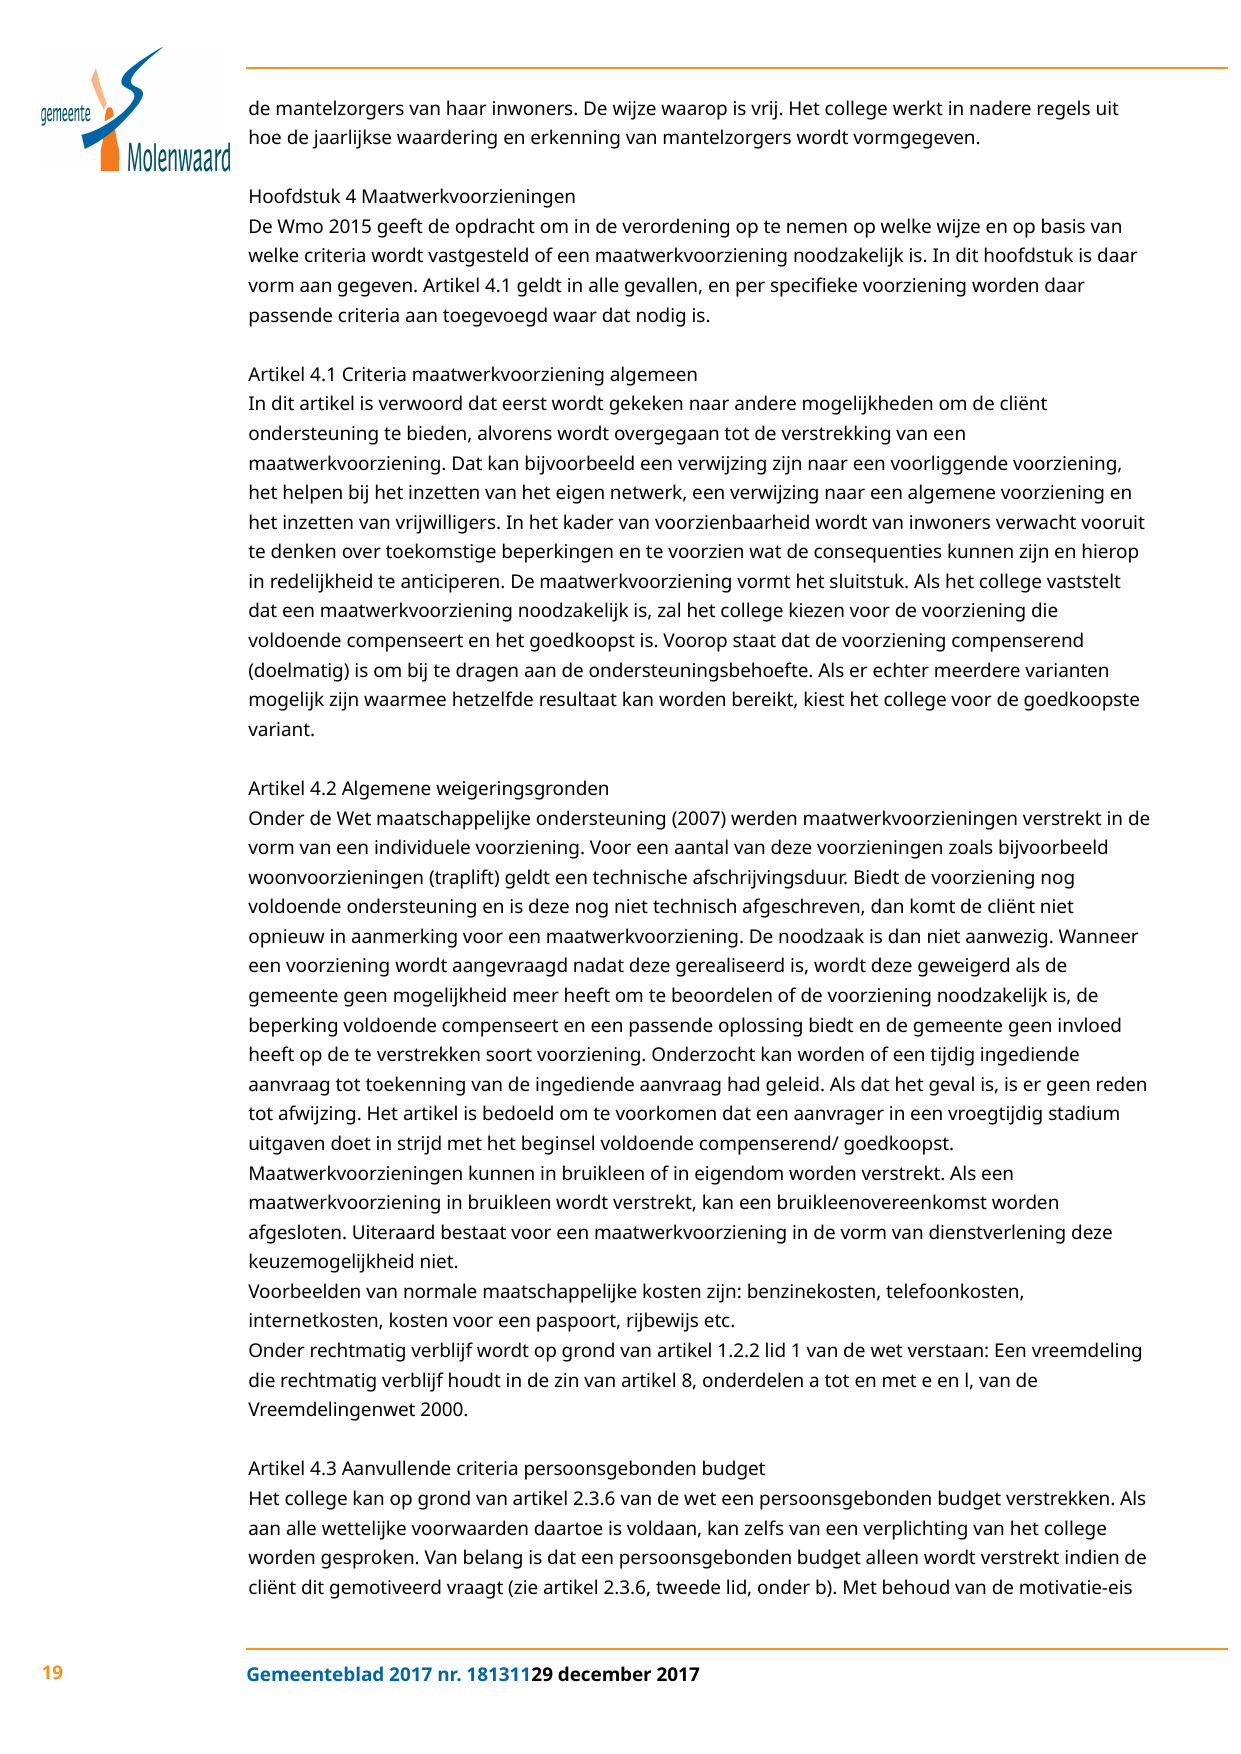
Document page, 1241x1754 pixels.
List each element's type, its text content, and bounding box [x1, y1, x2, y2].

text Artikel 4.3 Aanvullende criteria persoonsgebonden budget [248, 1456, 1152, 1481]
text Het college kan op grond van artikel 2.3.6 van de wet een persoonsgebonden budget verstrekken. Als aan alle wettelijke voorwaarden daartoe is voldaan, kan zelfs van een verplichting van het college worden gesproken. Van belang is dat een persoonsgebonden budget alleen wordt verstrekt indien de cliënt dit gemotiveerd vraagt (zie artikel 2.3.6, tweede lid, onder b). Met behoud van de motivatie-eis [248, 1485, 1152, 1600]
text Hoofdstuk 4 Maatwerkvoorzieningen [248, 183, 1152, 209]
text Artikel 4.1 Criteria maatwerkvoorziening algemeen [248, 361, 1152, 387]
text Voorbeelden van normale maatschappelijke kosten zijn: benzinekosten, telefoonkosten, internetkosten, kosten voor een paspoort, rijbewijs etc. [248, 1278, 1152, 1333]
text Artikel 4.2 Algemene weigeringsgronden [248, 775, 1152, 801]
text De Wmo 2015 geeft de opdracht om in de verordening op te nemen op welke wijze en op basis van welke criteria wordt vastgesteld of een maatwerkvoorziening noodzakelijk is. In dit hoofdstuk is daar vorm aan gegeven. Artikel 4.1 geldt in alle gevallen, en per specifieke voorziening worden daar passende criteria aan toegevoegd waar dat nodig is. [248, 213, 1152, 328]
text Maatwerkvoorzieningen kunnen in bruikleen of in eigendom worden verstrekt. Als een maatwerkvoorziening in bruikleen wordt verstrekt, kan een bruikleenovereenkomst worden afgesloten. Uiteraard bestaat voor een maatwerkvoorziening in de vorm van dienstverlening deze keuzemogelijkheid niet. [248, 1160, 1152, 1274]
text In dit artikel is verwoord dat eerst wordt gekeken naar andere mogelijkheden om de cliënt ondersteuning te bieden, alvorens wordt overgegaan tot de verstrekking van een maatwerkvoorziening. Dat kan bijvoorbeeld een verwijzing zijn naar een voorliggende voorziening, het helpen bij het inzetten van het eigen netwerk, een verwijzing naar een algemene voorziening en het inzetten van vrijwilligers. In het kader van voorzienbaarheid wordt van inwoners verwacht vooruit te denken over toekomstige beperkingen en te voorzien wat de consequenties kunnen zijn en hierop in redelijkheid te anticiperen. De maatwerkvoorziening vormt het sluitstuk. Als het college vaststelt dat een maatwerkvoorziening noodzakelijk is, zal het college kiezen voor de voorziening die voldoende compenseert en het goedkoopst is. Voorop staat dat de voorziening compenserend (doelmatig) is om bij te dragen aan de ondersteuningsbehoefte. Als er echter meerdere varianten mogelijk zijn waarmee hetzelfde resultaat kan worden bereikt, kiest het college voor de goedkoopste variant. [248, 391, 1152, 742]
picture [41, 47, 231, 172]
text Onder rechtmatig verblijf wordt op grond van artikel 1.2.2 lid 1 van de wet verstaan: Een vreemdeling die rechtmatig verblijf houdt in de zin van artikel 8, onderdelen a tot en met e en l, van de Vreemdelingenwet 2000. [248, 1337, 1152, 1422]
text de mantelzorgers van haar inwoners. De wijze waarop is vrij. Het college werkt in nadere regels uit hoe de jaarlijkse waardering en erkenning van mantelzorgers wordt vormgegeven. [248, 95, 1152, 150]
text Onder de Wet maatschappelijke ondersteuning (2007) werden maatwerkvoorzieningen verstrekt in de vorm van een individuele voorziening. Voor een aantal van deze voorzieningen zoals bijvoorbeeld woonvoorzieningen (traplift) geldt een technische afschrijvingsduur. Biedt de voorziening nog voldoende ondersteuning en is deze nog niet technisch afgeschreven, dan komt de cliënt niet opnieuw in aanmerking voor een maatwerkvoorziening. De noodzaak is dan niet aanwezig. Wanneer een voorziening wordt aangevraagd nadat deze gerealiseerd is, wordt deze geweigerd als de gemeente geen mogelijkheid meer heeft om te beoordelen of de voorziening noodzakelijk is, de beperking voldoende compenseert en een passende oplossing biedt en de gemeente geen invloed heeft op de te verstrekken soort voorziening. Onderzocht kan worden of een tijdig ingediende aanvraag tot toekenning van de ingediende aanvraag had geleid. Als dat het geval is, is er geen reden tot afwijzing. Het artikel is bedoeld om te voorkomen dat een aanvrager in een vroegtijdig stadium uitgaven doet in strijd met het beginsel voldoende compenserend/ goedkoopst. [248, 805, 1152, 1156]
